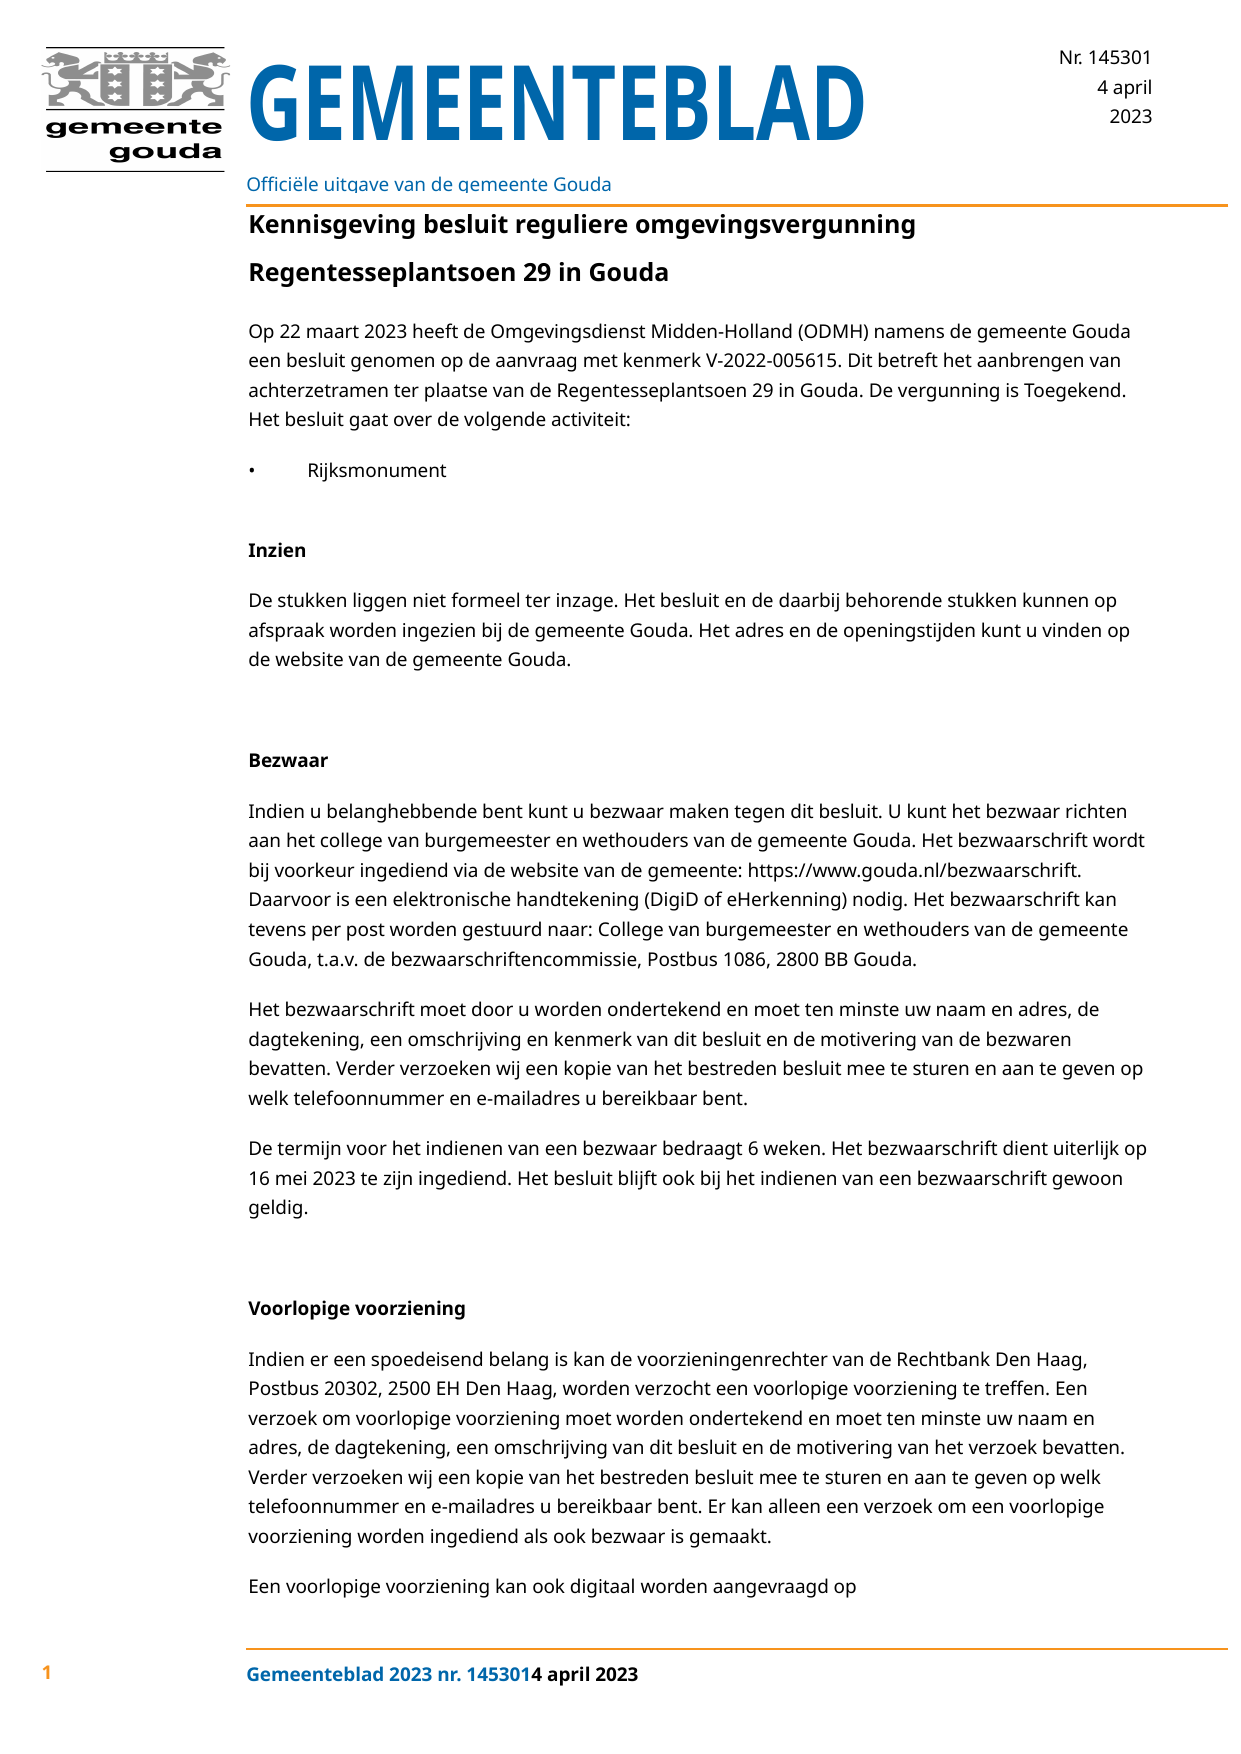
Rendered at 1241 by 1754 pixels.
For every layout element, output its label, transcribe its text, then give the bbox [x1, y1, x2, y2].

list Rijksmonument [248, 457, 1152, 483]
text Een voorlopige voorziening kan ook digitaal worden aangevraagd op [248, 1574, 1152, 1599]
text De termijn voor het indienen van een bezwaar bedraagt 6 weken. Het bezwaarschrift dient uiterlijk op 16 mei 2023 te zijn ingediend. Het besluit blijft ook bij het indienen van een bezwaarschrift gewoon geldig. [248, 1135, 1152, 1220]
text De stukken liggen niet formeel ter inzage. Het besluit en de daarbij behorende stukken kunnen op afspraak worden ingezien bij de gemeente Gouda. Het adres en de openingstijden kunt u vinden op de website van de gemeente Gouda. [248, 587, 1152, 672]
text Indien u belanghebbende bent kunt u bezwaar maken tegen dit besluit. U kunt het bezwaar richten aan het college van burgemeester en wethouders van de gemeente Gouda. Het bezwaarschrift wordt bij voorkeur ingediend via de website van de gemeente: https://www.gouda.nl/bezwaarschrift. Daarvoor is een elektronische handtekening (DigiD of eHerkenning) nodig. Het bezwaarschrift kan tevens per post worden gestuurd naar: College van burgemeester en wethouders van de gemeente Gouda, t.a.v. de bezwaarschriftencommissie, Postbus 1086, 2800 BB Gouda. [248, 798, 1152, 972]
text Het bezwaarschrift moet door u worden ondertekend en moet ten minste uw naam en adres, de dagtekening, een omschrijving en kenmerk van dit besluit en de motivering van de bezwaren bevatten. Verder verzoeken wij een kopie van het bestreden besluit mee te sturen en aan te geven op welk telefoonnummer en e-mailadres u bereikbaar bent. [248, 996, 1152, 1111]
picture [41, 47, 231, 172]
text Kennisgeving besluit reguliere omgevingsvergunning Regentesseplantsoen 29 in Gouda [248, 207, 1152, 288]
text Op 22 maart 2023 heeft de Omgevingsdienst Midden-Holland (ODMH) namens de gemeente Gouda een besluit genomen op de aanvraag met kenmerk V-2022-005615. Dit betreft het aanbrengen van achterzetramen ter plaatse van de Regentesseplantsoen 29 in Gouda. De vergunning is Toegekend. Het besluit gaat over de volgende activiteit: [248, 318, 1152, 432]
text Indien er een spoedeisend belang is kan de voorzieningenrechter van de Rechtbank Den Haag, Postbus 20302, 2500 EH Den Haag, worden verzocht een voorlopige voorziening te treffen. Een verzoek om voorlopige voorziening moet worden ondertekend en moet ten minste uw naam en adres, de dagtekening, een omschrijving van dit besluit en de motivering van het verzoek bevatten. Verder verzoeken wij een kopie van het bestreden besluit mee te sturen en aan te geven op welk telefoonnummer en e-mailadres u bereikbaar bent. Er kan alleen een verzoek om een voorlopige voorziening worden ingediend als ook bezwaar is gemaakt. [248, 1346, 1152, 1549]
text Bezwaar [248, 747, 1152, 773]
text Inzien [248, 537, 1152, 563]
text Voorlopige voorziening [248, 1295, 1152, 1321]
